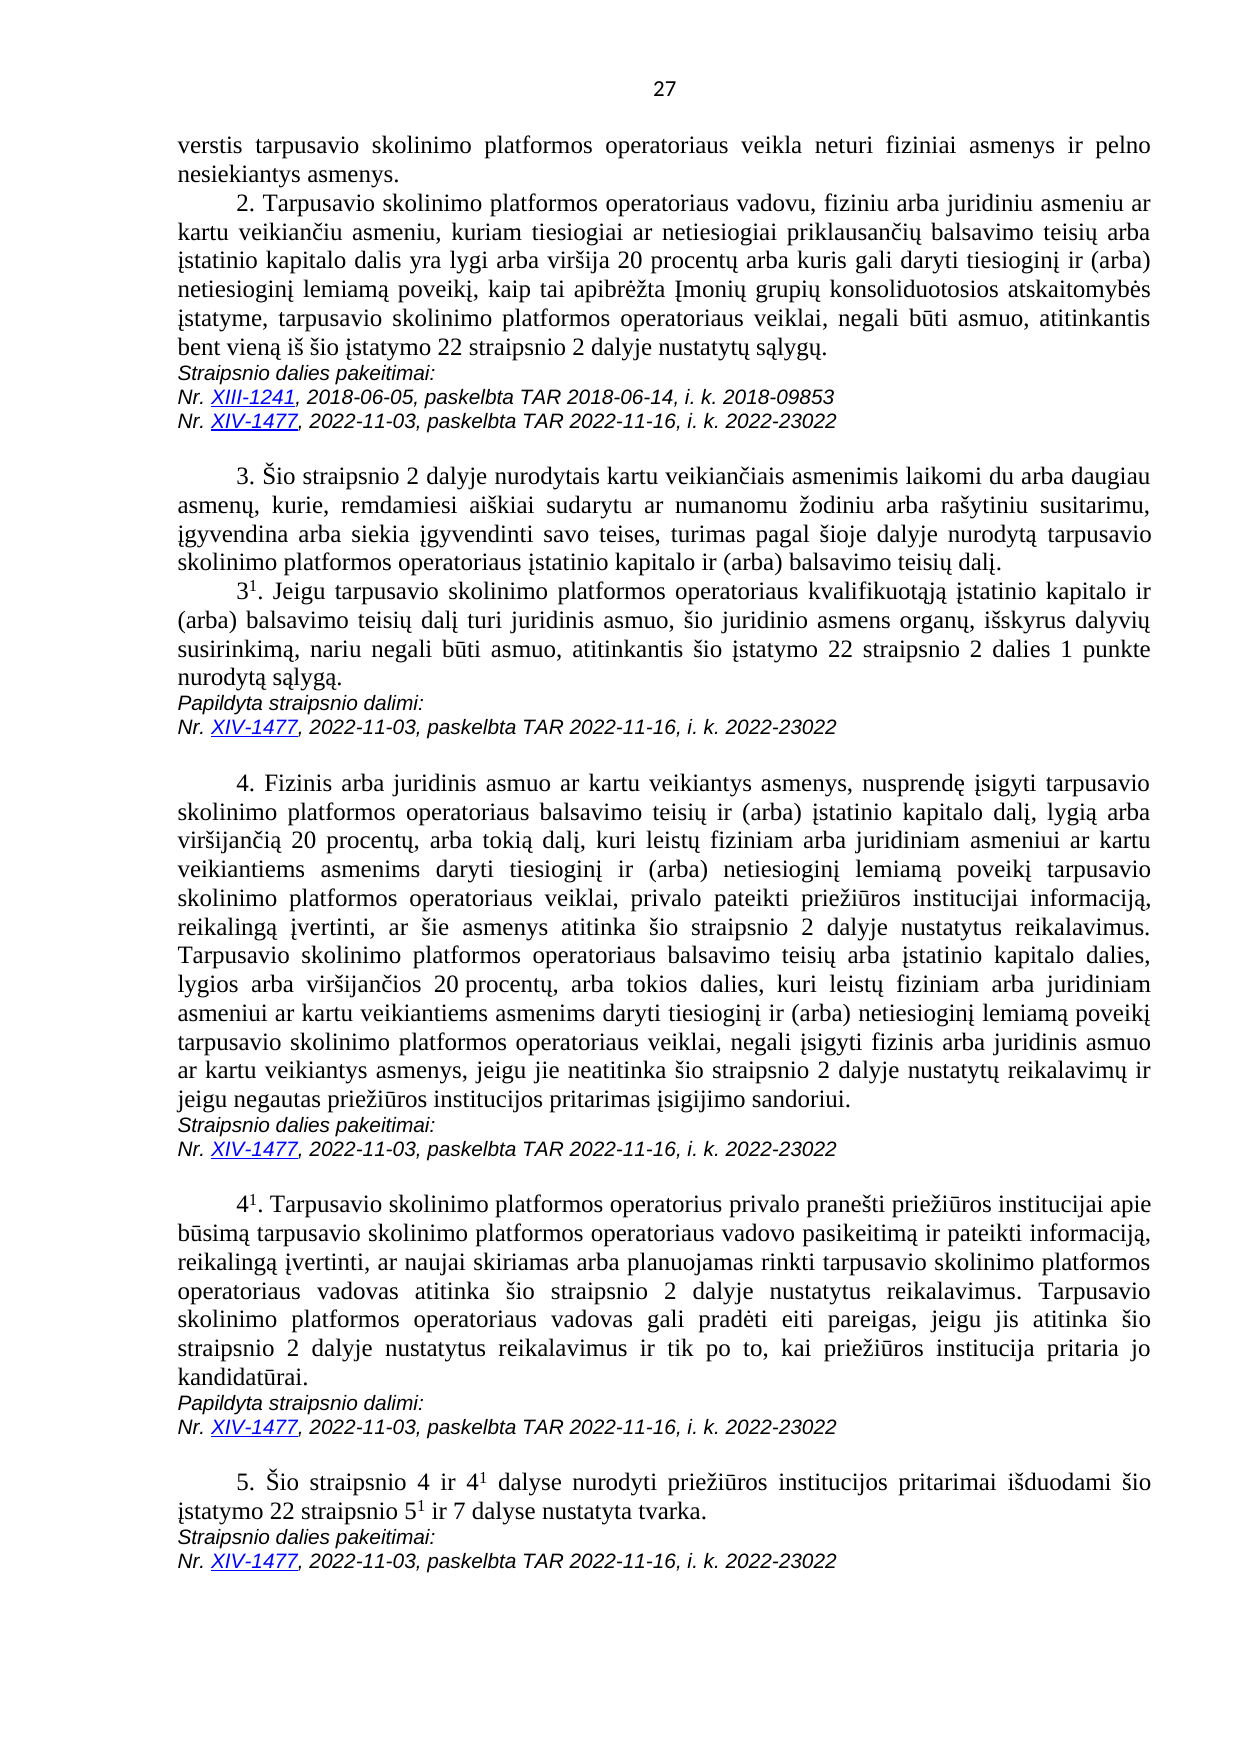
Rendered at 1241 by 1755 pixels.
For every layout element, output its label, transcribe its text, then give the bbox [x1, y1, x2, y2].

text 5. Šio straipsnio 4 ir 41 dalyse nurodyti priežiūros institucijos pritarimai išduodami šio įstatymo 22 straipsnio 51 ir 7 dalyse nustatyta tvarka. [177, 1467, 1152, 1525]
text Straipsnio dalies pakeitimai: [177, 1525, 1152, 1549]
text Papildyta straipsnio dalimi: [177, 691, 1152, 715]
text 41. Tarpusavio skolinimo platformos operatorius privalo pranešti priežiūros institucijai apie būsimą tarpusavio skolinimo platformos operatoriaus vadovo pasikeitimą ir pateikti informaciją, reikalingą įvertinti, ar naujai skiriamas arba planuojamas rinkti tarpusavio skolinimo platformos operatoriaus vadovas atitinka šio straipsnio 2 dalyje nustatytus reikalavimus. Tarpusavio skolinimo platformos operatoriaus vadovas gali pradėti eiti pareigas, jeigu jis atitinka šio straipsnio 2 dalyje nustatytus reikalavimus ir tik po to, kai priežiūros institucija pritaria jo kandidatūrai. [177, 1189, 1152, 1391]
text 31. Jeigu tarpusavio skolinimo platformos operatoriaus kvalifikuotąją įstatinio kapitalo ir (arba) balsavimo teisių dalį turi juridinis asmuo, šio juridinio asmens organų, išskyrus dalyvių susirinkimą, nariu negali būti asmuo, atitinkantis šio įstatymo 22 straipsnio 2 dalies 1 punkte nurodytą sąlygą. [177, 576, 1152, 691]
text Nr. XIII-1241, 2018-06-05, paskelbta TAR 2018-06-14, i. k. 2018-09853 [177, 384, 1152, 408]
text verstis tarpusavio skolinimo platformos operatoriaus veikla neturi fiziniai asmenys ir pelno nesiekiantys asmenys. [177, 131, 1152, 188]
text Papildyta straipsnio dalimi: [177, 1391, 1152, 1415]
text Nr. XIV-1477, 2022-11-03, paskelbta TAR 2022-11-16, i. k. 2022-23022 [177, 1137, 1152, 1161]
text Nr. XIV-1477, 2022-11-03, paskelbta TAR 2022-11-16, i. k. 2022-23022 [177, 408, 1152, 432]
text Straipsnio dalies pakeitimai: [177, 1113, 1152, 1137]
text Nr. XIV-1477, 2022-11-03, paskelbta TAR 2022-11-16, i. k. 2022-23022 [177, 1415, 1152, 1439]
text Nr. XIV-1477, 2022-11-03, paskelbta TAR 2022-11-16, i. k. 2022-23022 [177, 1549, 1152, 1573]
text Nr. XIV-1477, 2022-11-03, paskelbta TAR 2022-11-16, i. k. 2022-23022 [177, 715, 1152, 739]
text 2. Tarpusavio skolinimo platformos operatoriaus vadovu, fiziniu arba juridiniu asmeniu ar kartu veikiančiu asmeniu, kuriam tiesiogiai ar netiesiogiai priklausančių balsavimo teisių arba įstatinio kapitalo dalis yra lygi arba viršija 20 procentų arba kuris gali daryti tiesioginį ir (arba) netiesioginį lemiamą poveikį, kaip tai apibrėžta Įmonių grupių konsoliduotosios atskaitomybės įstatyme, tarpusavio skolinimo platformos operatoriaus veiklai, negali būti asmuo, atitinkantis bent vieną iš šio įstatymo 22 straipsnio 2 dalyje nustatytų sąlygų. [177, 188, 1152, 361]
text Straipsnio dalies pakeitimai: [177, 361, 1152, 384]
text 4. Fizinis arba juridinis asmuo ar kartu veikiantys asmenys, nusprendę įsigyti tarpusavio skolinimo platformos operatoriaus balsavimo teisių ir (arba) įstatinio kapitalo dalį, lygią arba viršijančią 20 procentų, arba tokią dalį, kuri leistų fiziniam arba juridiniam asmeniui ar kartu veikiantiems asmenims daryti tiesioginį ir (arba) netiesioginį lemiamą poveikį tarpusavio skolinimo platformos operatoriaus veiklai, privalo pateikti priežiūros institucijai informaciją, reikalingą įvertinti, ar šie asmenys atitinka šio straipsnio 2 dalyje nustatytus reikalavimus. Tarpusavio skolinimo platformos operatoriaus balsavimo teisių arba įstatinio kapitalo dalies, lygios arba viršijančios 20 procentų, arba tokios dalies, kuri leistų fiziniam arba juridiniam asmeniui ar kartu veikiantiems asmenims daryti tiesioginį ir (arba) netiesioginį lemiamą poveikį tarpusavio skolinimo platformos operatoriaus veiklai, negali įsigyti fizinis arba juridinis asmuo ar kartu veikiantys asmenys, jeigu jie neatitinka šio straipsnio 2 dalyje nustatytų reikalavimų ir jeigu negautas priežiūros institucijos pritarimas įsigijimo sandoriui. [177, 768, 1152, 1113]
text 3. Šio straipsnio 2 dalyje nurodytais kartu veikiančiais asmenimis laikomi du arba daugiau asmenų, kurie, remdamiesi aiškiai sudarytu ar numanomu žodiniu arba rašytiniu susitarimu, įgyvendina arba siekia įgyvendinti savo teises, turimas pagal šioje dalyje nurodytą tarpusavio skolinimo platformos operatoriaus įstatinio kapitalo ir (arba) balsavimo teisių dalį. [177, 461, 1152, 576]
